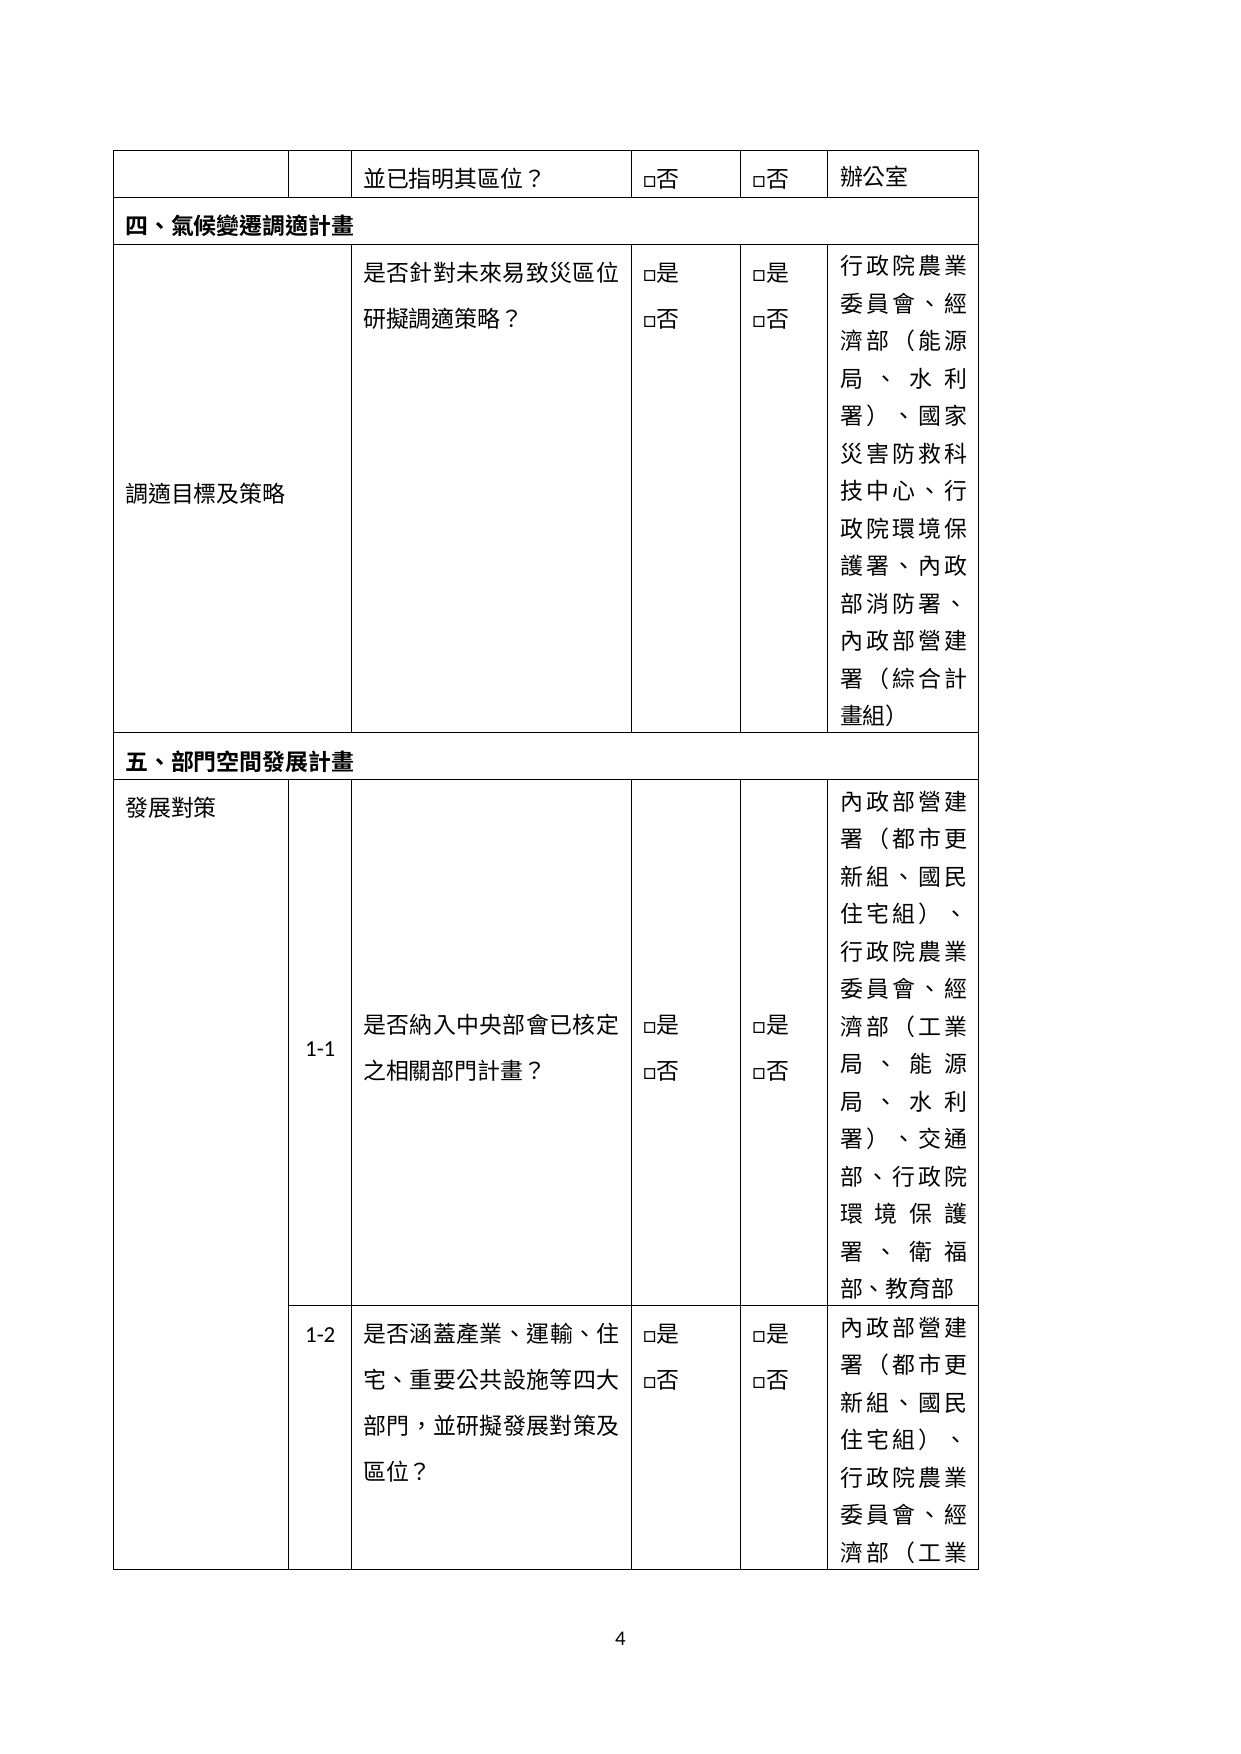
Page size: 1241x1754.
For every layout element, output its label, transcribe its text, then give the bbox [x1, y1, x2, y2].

table_cell 是否納入中央部會已核定之相關部門計畫？ [352, 780, 631, 1305]
table_cell □是 □否 [632, 245, 740, 732]
table_cell 五、部門空間發展計畫 [114, 733, 978, 779]
table_cell □否 [741, 151, 827, 197]
table_cell □是 □否 [632, 780, 740, 1305]
table_cell 內政部營建署（都市更新組、國民住宅組）、行政院農業委員會、經濟部（工業局、能源局、水利署）、交通部、行政院環境保護署、衛福部、教育部 [828, 780, 978, 1305]
table_cell 發展對策 [114, 780, 288, 1569]
table_cell 行政院農業委員會、經濟部（能源局、水利署）、國家災害防救科技中心、行政院環境保護署、內政部消防署、內政部營建署（綜合計畫組） [828, 245, 978, 732]
table_cell □是 □否 [741, 1306, 827, 1569]
table_cell [114, 151, 288, 197]
table_cell □否 [632, 151, 740, 197]
table_cell 1-2 [289, 1306, 351, 1569]
table_cell □是 □否 [741, 245, 827, 732]
table_cell 調適目標及策略 [114, 245, 351, 732]
table_cell 辦公室 [828, 151, 978, 197]
table_cell 四、氣候變遷調適計畫 [114, 198, 978, 244]
table_cell 內政部營建署（都市更新組、國民住宅組）、行政院農業委員會、經濟部（工業 [828, 1306, 978, 1569]
table_cell 1-1 [289, 780, 351, 1305]
table_cell □是 □否 [632, 1306, 740, 1569]
table_cell [289, 151, 351, 197]
table_cell 是否針對未來易致災區位研擬調適策略？ [352, 245, 631, 732]
table_cell 並已指明其區位？ [352, 151, 631, 197]
table_cell 是否涵蓋產業、運輸、住宅、重要公共設施等四大部門，並研擬發展對策及區位？ [352, 1306, 631, 1569]
table_cell □是 □否 [741, 780, 827, 1305]
